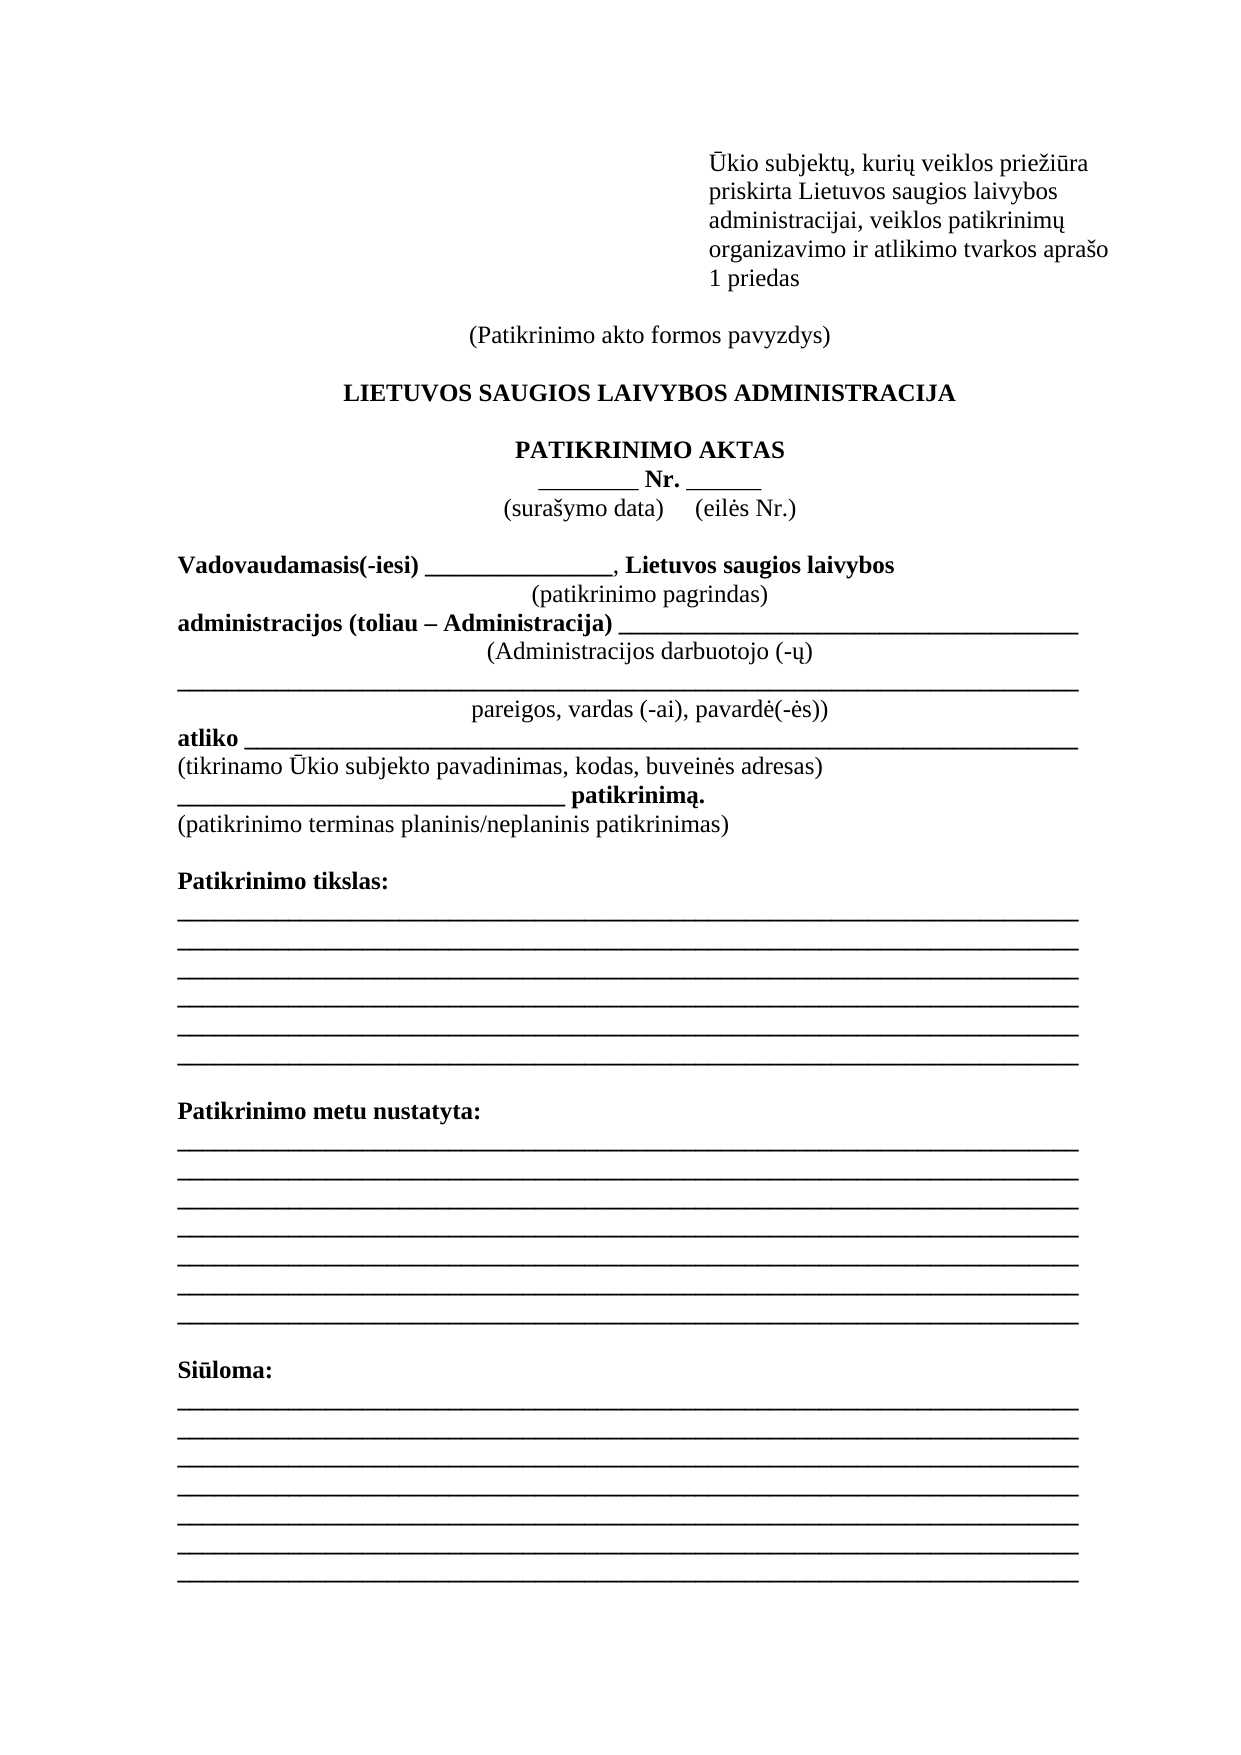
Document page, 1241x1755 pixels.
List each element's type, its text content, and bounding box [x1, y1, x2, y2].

text _ [177, 1183, 1122, 1211]
text (Patikrinimo akto formos pavyzdys) [177, 320, 1122, 349]
text 1 priedas [177, 263, 1122, 291]
text priskirta Lietuvos saugios laivybos [177, 176, 1122, 205]
text PATIKRINIMO AKTAS [177, 435, 1122, 464]
text (patikrinimo terminas planinis/neplaninis patikrinimas) [177, 809, 1122, 838]
text _ [177, 1125, 1122, 1154]
text atliko [177, 723, 1122, 751]
text ________ Nr. ______ [177, 464, 1122, 493]
text administracijai, veiklos patikrinimų [177, 205, 1122, 234]
text organizavimo ir atlikimo tvarkos aprašo [177, 234, 1122, 263]
text _______________________________ patikrinimą. [177, 780, 1122, 809]
text (tikrinamo Ūkio subjekto pavadinimas, kodas, buveinės adresas) [177, 751, 1122, 780]
text Vadovaudamasis(-iesi) _______________, Lietuvos saugios laivybos [177, 550, 1122, 579]
text _ [177, 1499, 1122, 1528]
text _ [177, 1154, 1122, 1183]
text _ [177, 1556, 1122, 1585]
text (Administracijos darbuotojo (-ų) [177, 636, 1122, 665]
text _ [177, 1413, 1122, 1441]
text _ [177, 924, 1122, 953]
text _ [177, 1384, 1122, 1413]
text _ [177, 1211, 1122, 1240]
text _ [177, 953, 1122, 981]
text (patikrinimo pagrindas) [177, 579, 1122, 608]
text administracijos (toliau – Administracija) [177, 608, 1122, 636]
text Patikrinimo metu nustatyta: [177, 1096, 1122, 1125]
text _ [177, 1010, 1122, 1039]
text Ūkio subjektų, kurių veiklos priežiūra [177, 148, 1122, 176]
text _ [177, 1470, 1122, 1499]
text (surašymo data) (eilės Nr.) [177, 493, 1122, 521]
text _ [177, 1441, 1122, 1470]
text LIETUVOS SAUGIOS LAIVYBOS ADMINISTRACIJA [177, 378, 1122, 406]
text _ [177, 895, 1122, 924]
text _ [177, 1240, 1122, 1269]
text _ [177, 1298, 1122, 1326]
text _ [177, 1269, 1122, 1298]
text Siūloma: [177, 1355, 1122, 1384]
text _ [177, 981, 1122, 1010]
text pareigos, vardas (-ai), pavardė(-ės)) [177, 694, 1122, 723]
text _ [177, 665, 1122, 694]
text Patikrinimo tikslas: [177, 866, 1122, 895]
text _ [177, 1528, 1122, 1556]
text _ [177, 1039, 1122, 1068]
